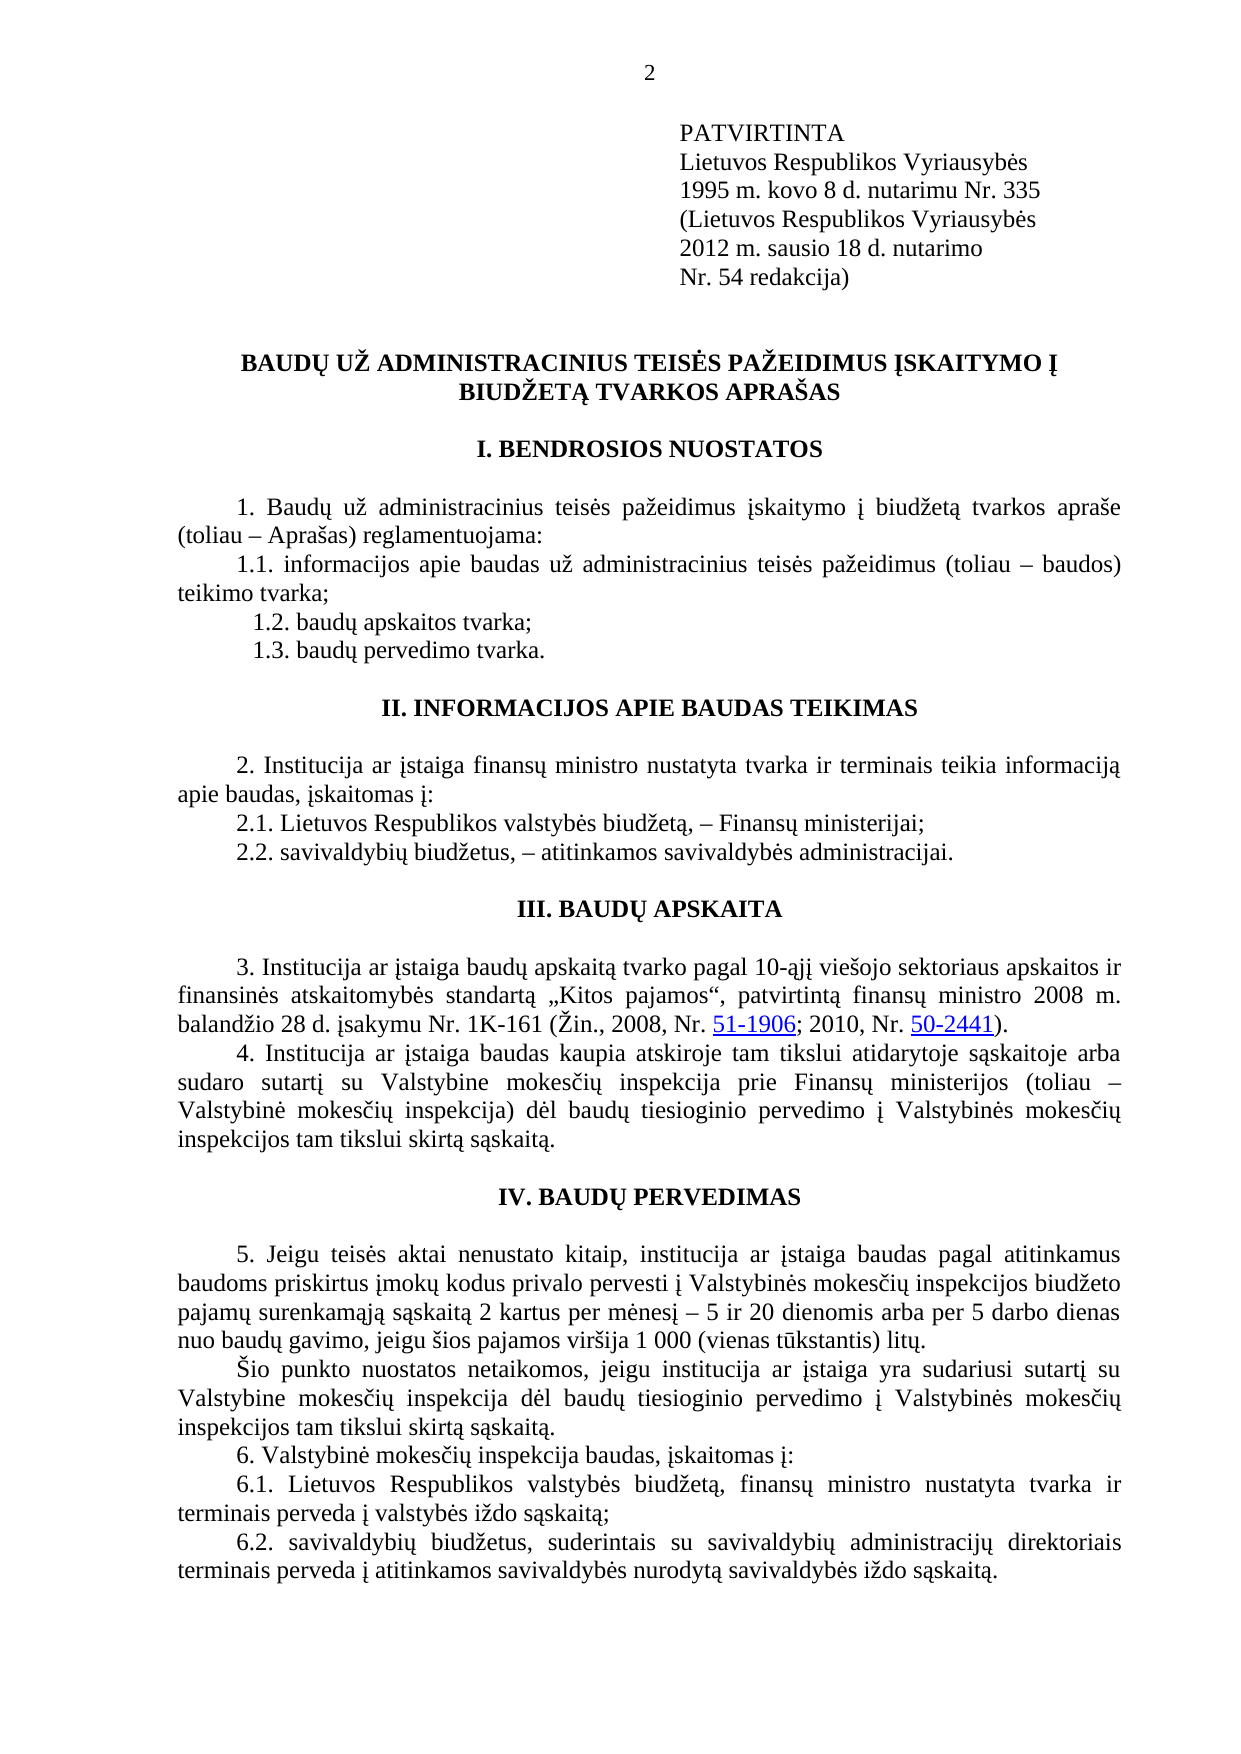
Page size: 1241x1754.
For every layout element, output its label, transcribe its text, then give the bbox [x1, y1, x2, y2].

text 1995 m. kovo 8 d. nutarimu Nr. 335 [679, 176, 1122, 204]
text 1. Baudų už administracinius teisės pažeidimus įskaitymo į biudžetą tvarkos apraše (toliau – Aprašas) reglamentuojama: [177, 492, 1122, 549]
text III. BAUDŲ APSKAITA [177, 894, 1122, 923]
text I. BENDROSIOS NUOSTATOS [177, 434, 1122, 463]
text 2.2. savivaldybių biudžetus, – atitinkamos savivaldybės administracijai. [177, 837, 1122, 866]
text 6.1. Lietuvos Respublikos valstybės biudžetą, finansų ministro nustatyta tvarka ir terminais perveda į valstybės iždo sąskaitą; [177, 1469, 1122, 1527]
text II. INFORMACIJOS APIE BAUDAS TEIKIMAS [177, 693, 1122, 722]
text 2012 m. sausio 18 d. nutarimo [679, 233, 1122, 262]
text 6. Valstybinė mokesčių inspekcija baudas, įskaitomas į: [177, 1441, 1122, 1469]
text 4. Institucija ar įstaiga baudas kaupia atskiroje tam tikslui atidarytoje sąskaitoje arba sudaro sutartį su Valstybine mokesčių inspekcija prie Finansų ministerijos (toliau – Valstybinė mokesčių inspekcija) dėl baudų tiesioginio pervedimo į Valstybinės mokesčių inspekcijos tam tikslui skirtą sąskaitą. [177, 1038, 1122, 1153]
text 1.2. baudų apskaitos tvarka; [252, 607, 1122, 636]
text BAUDŲ UŽ ADMINISTRACINIUS TEISĖS PAŽEIDIMUS ĮSKAITYMO Į BIUDŽETĄ TVARKOS APRAŠAS [177, 348, 1122, 406]
text 1.1. informacijos apie baudas už administracinius teisės pažeidimus (toliau – baudos) teikimo tvarka; [177, 549, 1122, 607]
text 1.3. baudų pervedimo tvarka. [252, 636, 1122, 664]
text 2. Institucija ar įstaiga finansų ministro nustatyta tvarka ir terminais teikia informaciją apie baudas, įskaitomas į: [177, 751, 1122, 808]
text 5. Jeigu teisės aktai nenustato kitaip, institucija ar įstaiga baudas pagal atitinkamus baudoms priskirtus įmokų kodus privalo pervesti į Valstybinės mokesčių inspekcijos biudžeto pajamų surenkamąją sąskaitą 2 kartus per mėnesį – 5 ir 20 dienomis arba per 5 darbo dienas nuo baudų gavimo, jeigu šios pajamos viršija 1 000 (vienas tūkstantis) litų. [177, 1239, 1122, 1354]
text 3. Institucija ar įstaiga baudų apskaitą tvarko pagal 10-ąjį viešojo sektoriaus apskaitos ir finansinės atskaitomybės standartą „Kitos pajamos“, patvirtintą finansų ministro 2008 m. balandžio 28 d. įsakymu Nr. 1K-161 (Žin., 2008, Nr. 51-1906; 2010, Nr. 50-2441). [177, 952, 1122, 1038]
text Nr. 54 redakcija) [679, 262, 1122, 291]
text Šio punkto nuostatos netaikomos, jeigu institucija ar įstaiga yra sudariusi sutartį su Valstybine mokesčių inspekcija dėl baudų tiesioginio pervedimo į Valstybinės mokesčių inspekcijos tam tikslui skirtą sąskaitą. [177, 1354, 1122, 1441]
text PATVIRTINTA [679, 118, 1122, 147]
text Lietuvos Respublikos Vyriausybės [679, 147, 1122, 176]
text (Lietuvos Respublikos Vyriausybės [679, 204, 1122, 233]
text IV. BAUDŲ PERVEDIMAS [177, 1182, 1122, 1211]
text 6.2. savivaldybių biudžetus, suderintais su savivaldybių administracijų direktoriais terminais perveda į atitinkamos savivaldybės nurodytą savivaldybės iždo sąskaitą. [177, 1527, 1122, 1584]
text 2.1. Lietuvos Respublikos valstybės biudžetą, – Finansų ministerijai; [177, 808, 1122, 837]
